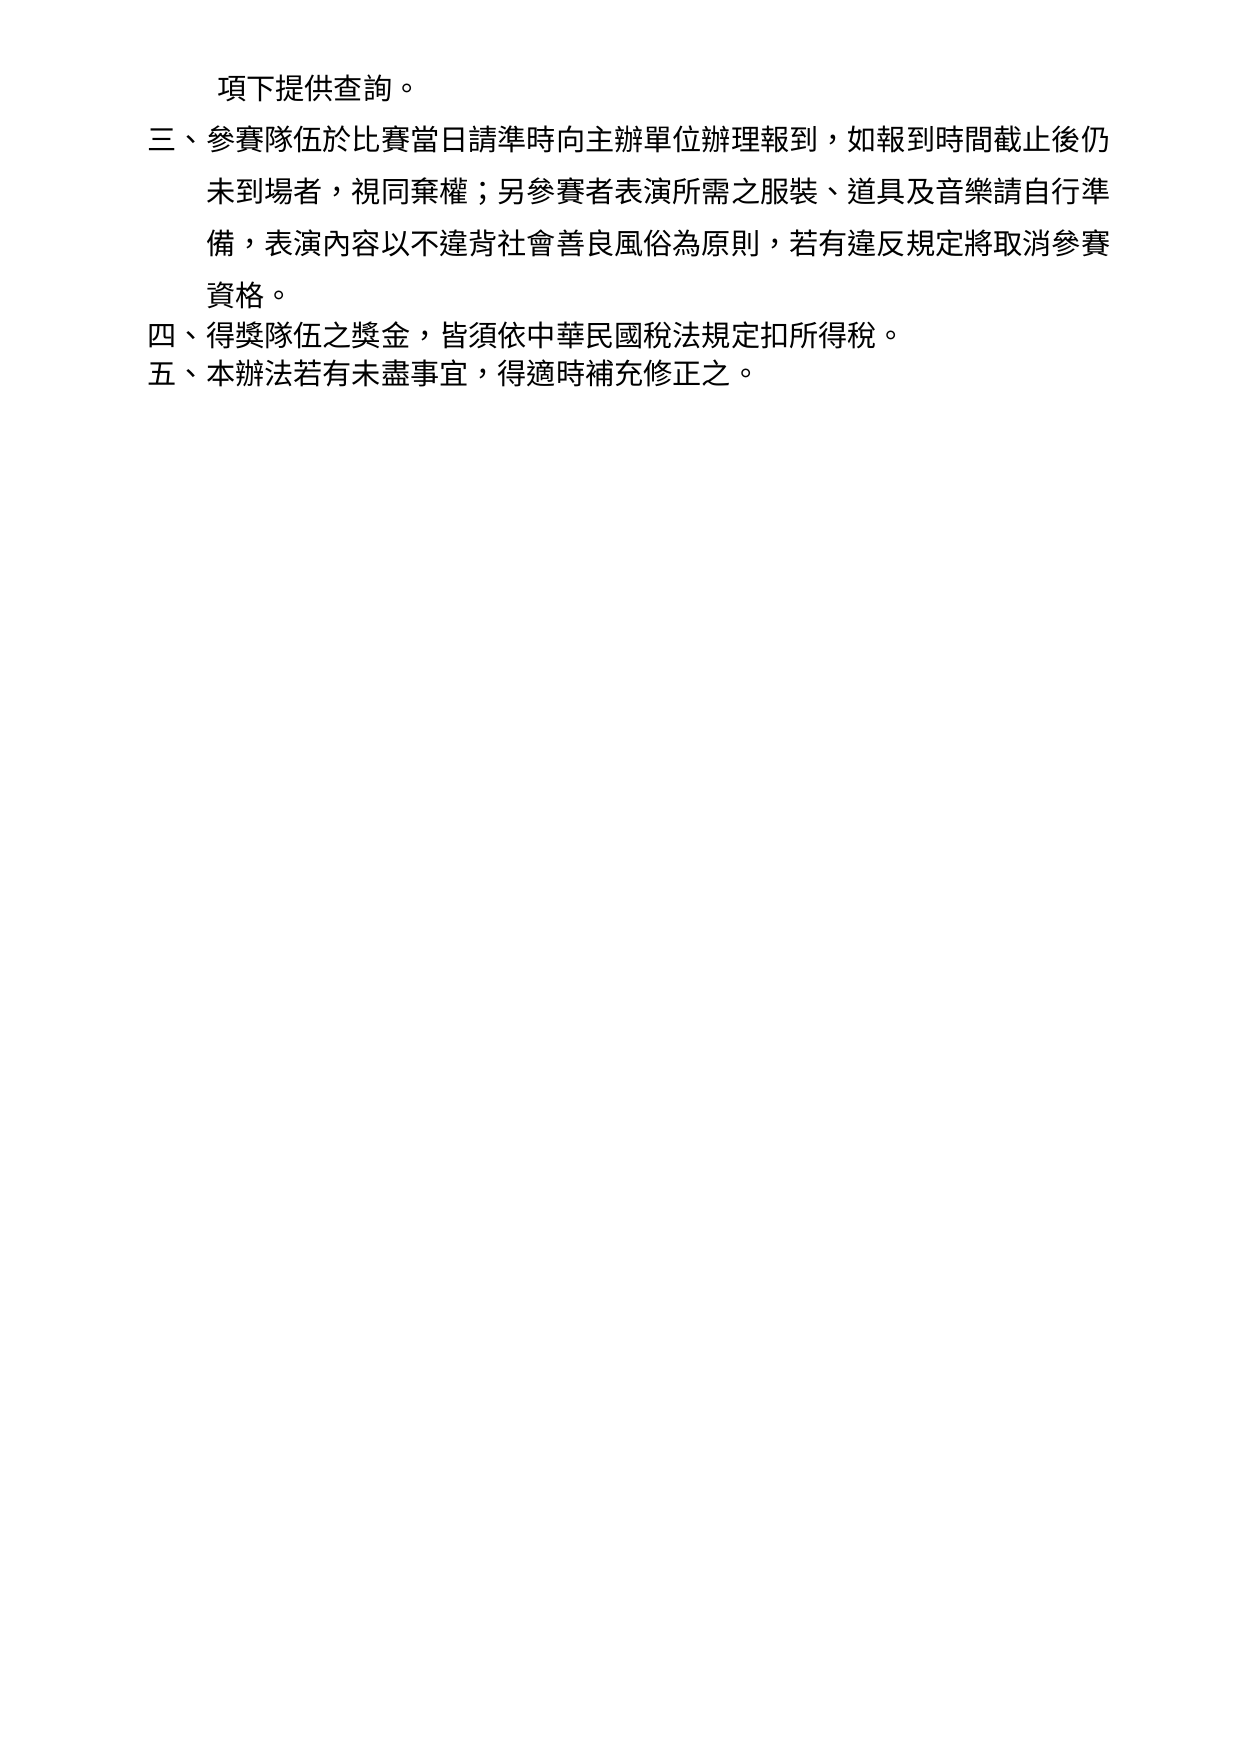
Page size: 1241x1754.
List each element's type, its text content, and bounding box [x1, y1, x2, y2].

text 五、本辦法若有未盡事宜，得適時補充修正之。 [147, 354, 1122, 392]
text 四、得獎隊伍之獎金，皆須依中華民國稅法規定扣所得稅。 [147, 317, 1122, 354]
text 項下提供查詢。 [147, 64, 1122, 108]
text 三、參賽隊伍於比賽當日請準時向主辦單位辦理報到，如報到時間截止後仍未到場者，視同棄權；另參賽者表演所需之服裝、道具及音樂請自行準備，表演內容以不違背社會善良風俗為原則，若有違反規定將取消參賽資格。 [147, 108, 1122, 317]
